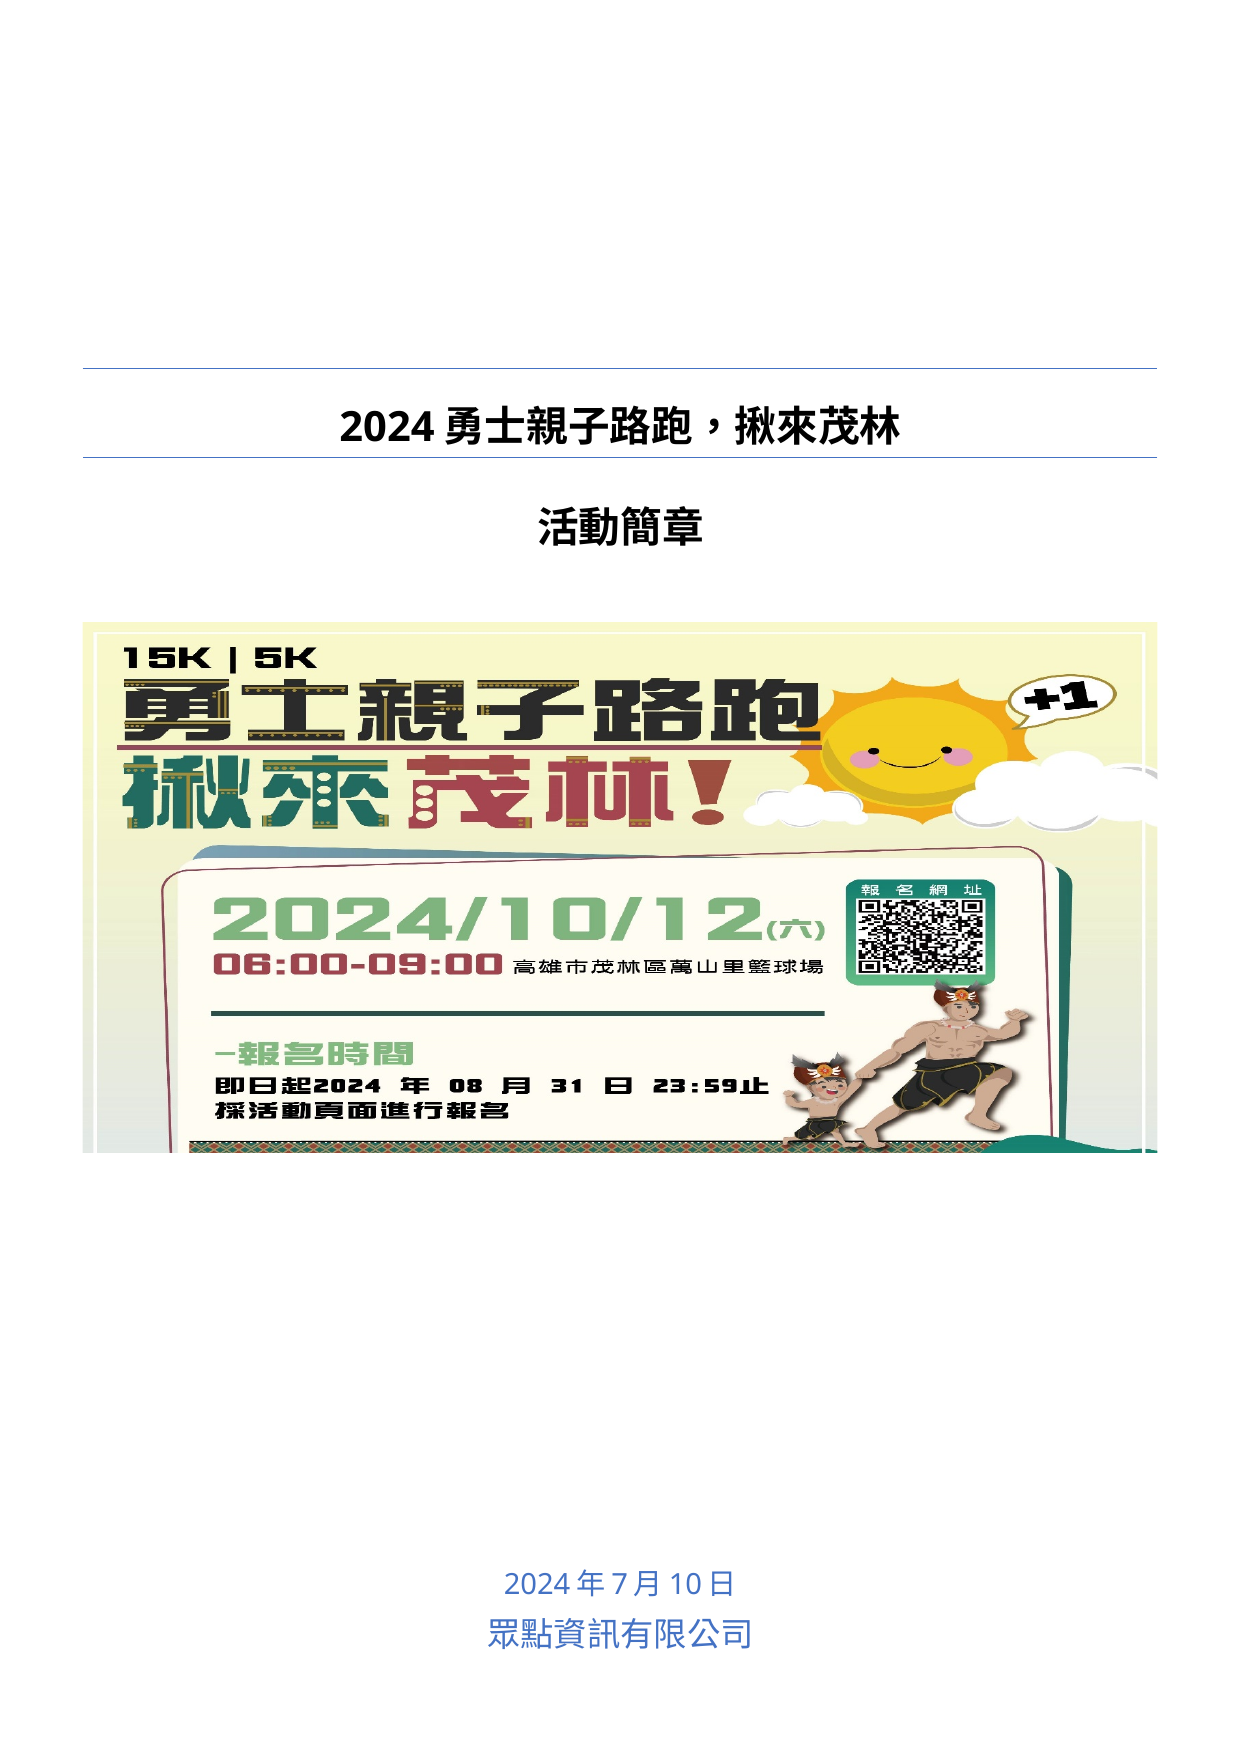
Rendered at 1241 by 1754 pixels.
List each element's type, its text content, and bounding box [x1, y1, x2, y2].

text 2024勇士親子路跑，揪來茂林 [83, 369, 1157, 457]
picture [82, 622, 1158, 1153]
text 活動簡章 [83, 483, 1157, 546]
text 眾點資訊有限公司 [83, 1607, 1157, 1656]
text 2024年7月10日 [83, 1561, 1157, 1603]
